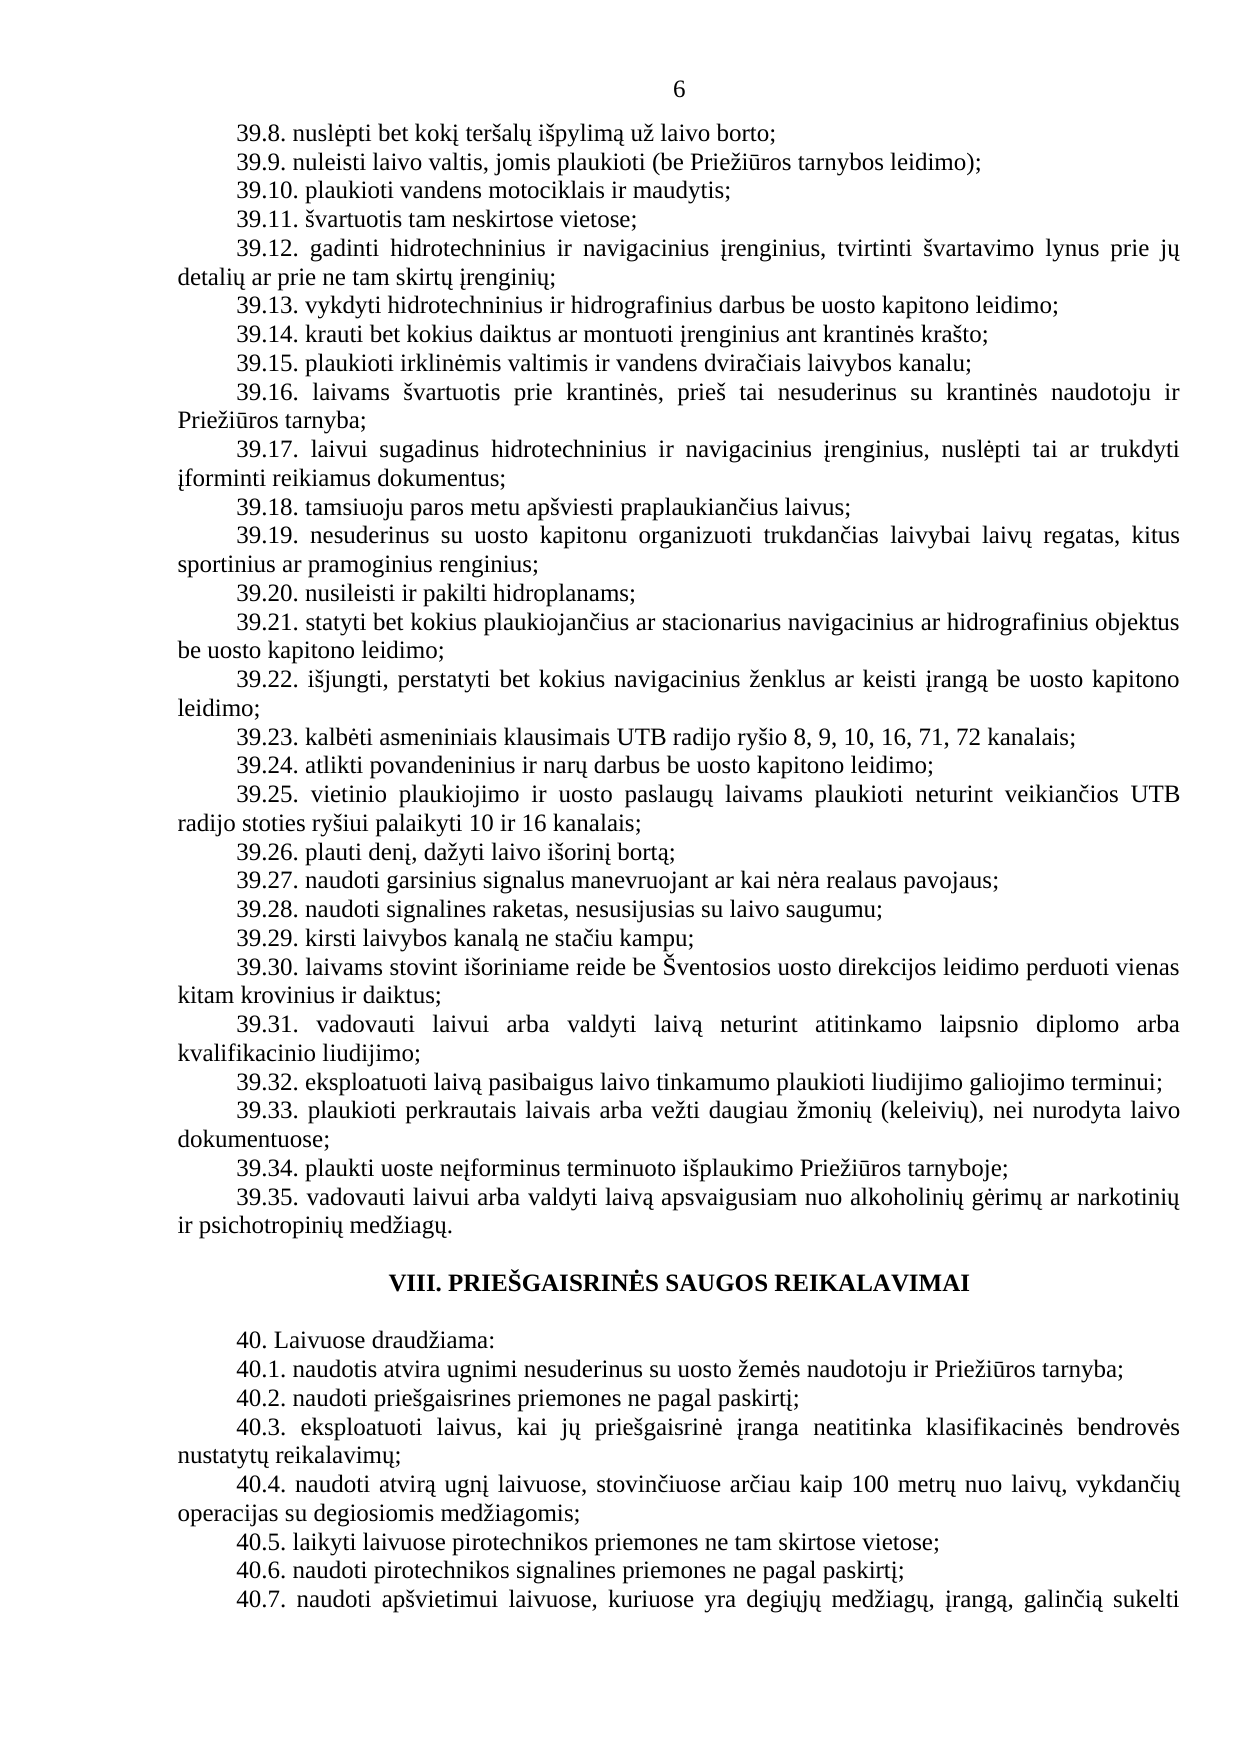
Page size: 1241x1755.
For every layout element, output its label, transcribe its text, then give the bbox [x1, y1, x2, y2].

text 39.14. krauti bet kokius daiktus ar montuoti įrenginius ant krantinės krašto; [177, 319, 1181, 348]
text 40. Laivuose draudžiama: [177, 1326, 1181, 1354]
text 39.35. vadovauti laivui arba valdyti laivą apsvaigusiam nuo alkoholinių gėrimų ar narkotinių ir psichotropinių medžiagų. [177, 1182, 1181, 1239]
text 39.32. eksploatuoti laivą pasibaigus laivo tinkamumo plaukioti liudijimo galiojimo terminui; [177, 1067, 1181, 1096]
text 39.26. plauti denį, dažyti laivo išorinį bortą; [177, 837, 1181, 866]
text 39.33. plaukioti perkrautais laivais arba vežti daugiau žmonių (keleivių), nei nurodyta laivo dokumentuose; [177, 1096, 1181, 1153]
text 39.13. vykdyti hidrotechninius ir hidrografinius darbus be uosto kapitono leidimo; [177, 291, 1181, 319]
text 39.9. nuleisti laivo valtis, jomis plaukioti (be Priežiūros tarnybos leidimo); [177, 147, 1181, 176]
text 40.7. naudoti apšvietimui laivuose, kuriuose yra degiųjų medžiagų, įrangą, galinčią sukelti [177, 1584, 1181, 1613]
text 40.6. naudoti pirotechnikos signalines priemones ne pagal paskirtį; [177, 1556, 1181, 1584]
text 39.10. plaukioti vandens motociklais ir maudytis; [177, 176, 1181, 204]
text 39.31. vadovauti laivui arba valdyti laivą neturint atitinkamo laipsnio diplomo arba kvalifikacinio liudijimo; [177, 1009, 1181, 1067]
text 39.28. naudoti signalines raketas, nesusijusias su laivo saugumu; [177, 894, 1181, 923]
text 39.21. statyti bet kokius plaukiojančius ar stacionarius navigacinius ar hidrografinius objektus be uosto kapitono leidimo; [177, 607, 1181, 664]
text 40.4. naudoti atvirą ugnį laivuose, stovinčiuose arčiau kaip 100 metrų nuo laivų, vykdančių operacijas su degiosiomis medžiagomis; [177, 1469, 1181, 1527]
text 39.11. švartuotis tam neskirtose vietose; [177, 204, 1181, 233]
text 40.2. naudoti priešgaisrines priemones ne pagal paskirtį; [177, 1383, 1181, 1412]
text 39.22. išjungti, perstatyti bet kokius navigacinius ženklus ar keisti įrangą be uosto kapitono leidimo; [177, 664, 1181, 722]
text 40.5. laikyti laivuose pirotechnikos priemones ne tam skirtose vietose; [177, 1527, 1181, 1556]
text 39.27. naudoti garsinius signalus manevruojant ar kai nėra realaus pavojaus; [177, 866, 1181, 894]
text 39.30. laivams stovint išoriniame reide be Šventosios uosto direkcijos leidimo perduoti vienas kitam krovinius ir daiktus; [177, 952, 1181, 1009]
text 39.24. atlikti povandeninius ir narų darbus be uosto kapitono leidimo; [177, 751, 1181, 779]
text 40.3. eksploatuoti laivus, kai jų priešgaisrinė įranga neatitinka klasifikacinės bendrovės nustatytų reikalavimų; [177, 1412, 1181, 1469]
text 39.25. vietinio plaukiojimo ir uosto paslaugų laivams plaukioti neturint veikiančios UTB radijo stoties ryšiui palaikyti 10 ir 16 kanalais; [177, 779, 1181, 837]
text 39.17. laivui sugadinus hidrotechninius ir navigacinius įrenginius, nuslėpti tai ar trukdyti įforminti reikiamus dokumentus; [177, 434, 1181, 492]
text 39.16. laivams švartuotis prie krantinės, prieš tai nesuderinus su krantinės naudotoju ir Priežiūros tarnyba; [177, 377, 1181, 434]
text 39.12. gadinti hidrotechninius ir navigacinius įrenginius, tvirtinti švartavimo lynus prie jų detalių ar prie ne tam skirtų įrenginių; [177, 233, 1181, 291]
text 39.19. nesuderinus su uosto kapitonu organizuoti trukdančias laivybai laivų regatas, kitus sportinius ar pramoginius renginius; [177, 521, 1181, 578]
text 39.29. kirsti laivybos kanalą ne stačiu kampu; [177, 923, 1181, 952]
text 39.18. tamsiuoju paros metu apšviesti praplaukiančius laivus; [177, 492, 1181, 521]
text 39.15. plaukioti irklinėmis valtimis ir vandens dviračiais laivybos kanalu; [177, 348, 1181, 377]
text 39.23. kalbėti asmeniniais klausimais UTB radijo ryšio 8, 9, 10, 16, 71, 72 kanalais; [177, 722, 1181, 751]
text 40.1. naudotis atvira ugnimi nesuderinus su uosto žemės naudotoju ir Priežiūros tarnyba; [177, 1354, 1181, 1383]
text 39.8. nuslėpti bet kokį teršalų išpylimą už laivo borto; [177, 118, 1181, 147]
text 39.34. plaukti uoste neįforminus terminuoto išplaukimo Priežiūros tarnyboje; [177, 1153, 1181, 1182]
text VIII. PRIEŠGAISRINĖS SAUGOS REIKALAVIMAI [177, 1268, 1181, 1297]
text 39.20. nusileisti ir pakilti hidroplanams; [177, 578, 1181, 607]
